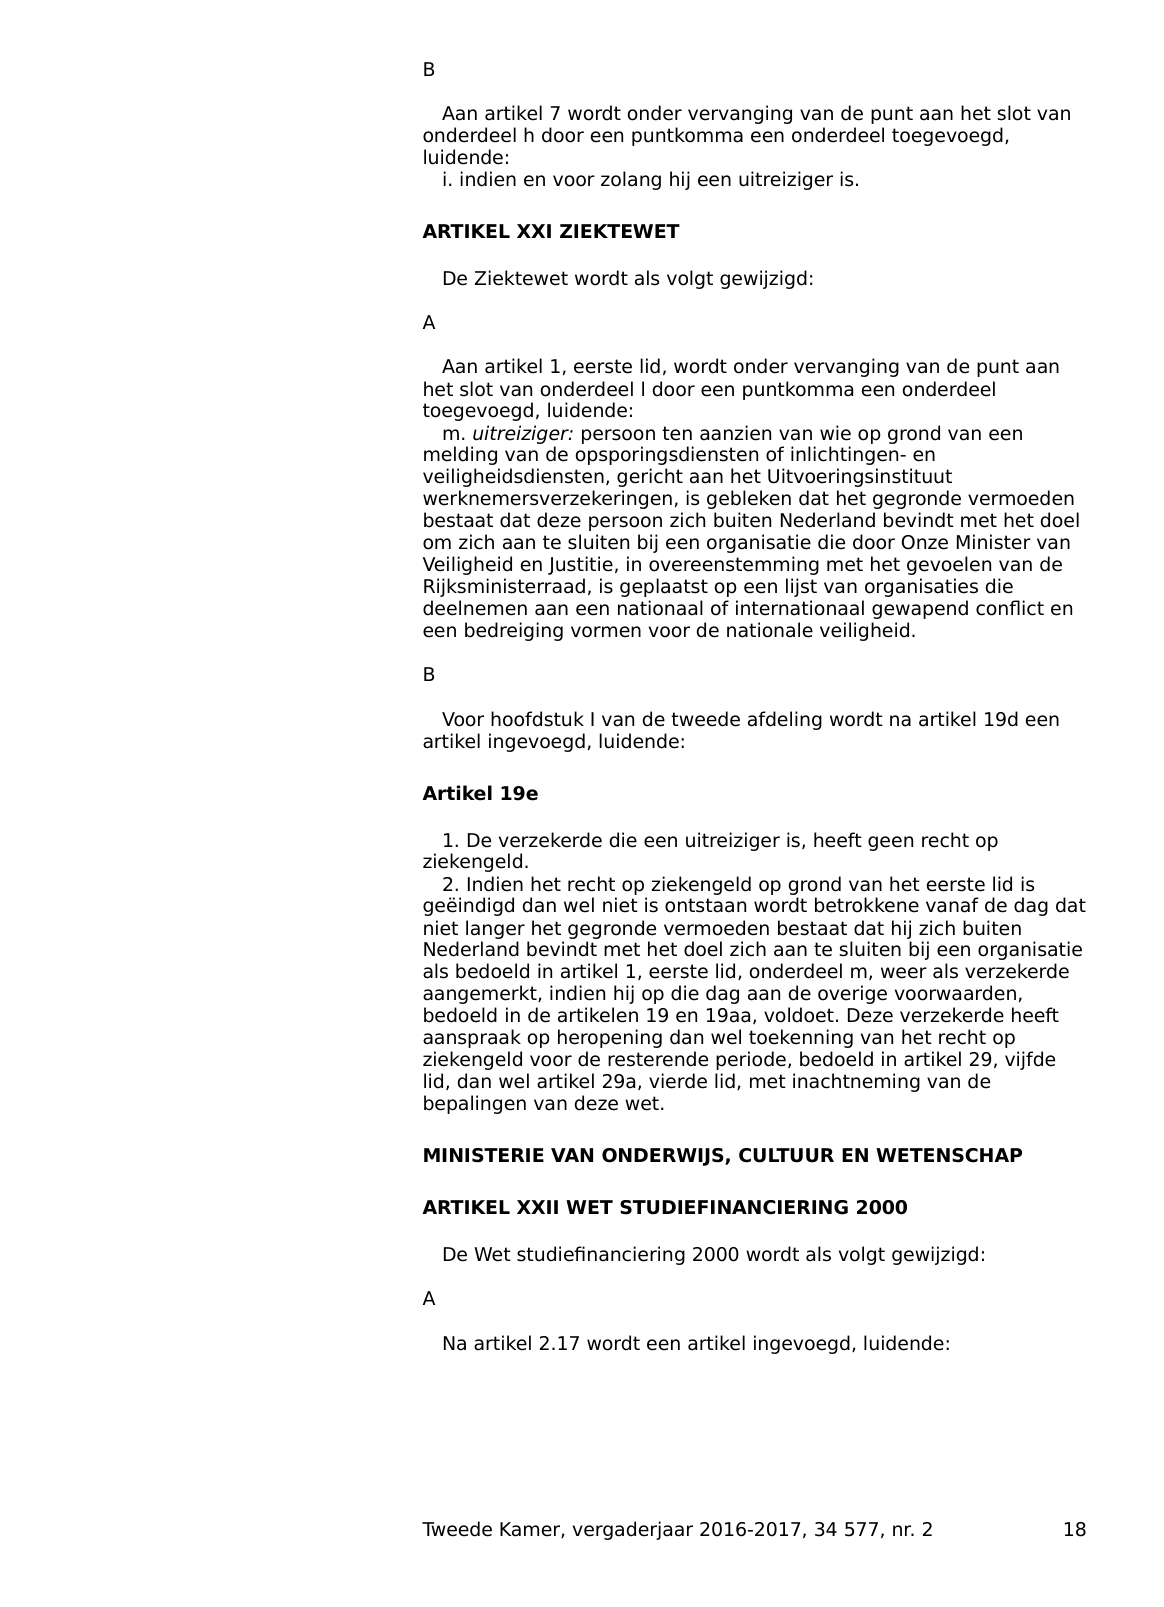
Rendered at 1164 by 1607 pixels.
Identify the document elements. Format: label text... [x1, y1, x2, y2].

text De Ziektewet wordt als volgt gewijzigd: [422, 268, 1087, 290]
text i. indien en voor zolang hij een uitreiziger is. [422, 169, 1087, 191]
subtitle Artikel 19e [422, 782, 1087, 804]
subtitle ARTIKEL XXI ZIEKTEWET [422, 221, 1087, 243]
text 2. Indien het recht op ziekengeld op grond van het eerste lid is geëindigd dan wel niet is ontstaan wordt betrokkene vanaf de dag dat niet langer het gegronde vermoeden bestaat dat hij zich buiten Nederland bevindt met het doel zich aan te sluiten bij een organisatie als bedoeld in artikel 1, eerste lid, onderdeel m, weer als verzekerde aangemerkt, indien hij op die dag aan de overige voorwaarden, bedoeld in de artikelen 19 en 19aa, voldoet. Deze verzekerde heeft aanspraak op heropening dan wel toekenning van het recht op ziekengeld voor de resterende periode, bedoeld in artikel 29, vijfde lid, dan wel artikel 29a, vierde lid, met inachtneming van de bepalingen van deze wet. [422, 873, 1087, 1115]
text Aan artikel 1, eerste lid, wordt onder vervanging van de punt aan het slot van onderdeel l door een puntkomma een onderdeel toegevoegd, luidende: [422, 356, 1087, 422]
subtitle ARTIKEL XXII WET STUDIEFINANCIERING 2000 [422, 1197, 1087, 1219]
text A [422, 1288, 1087, 1310]
text A [422, 312, 1087, 334]
text Voor hoofdstuk I van de tweede afdeling wordt na artikel 19d een artikel ingevoegd, luidende: [422, 708, 1087, 752]
text B [422, 664, 1087, 686]
text 1. De verzekerde die een uitreiziger is, heeft geen recht op ziekengeld. [422, 829, 1087, 873]
text De Wet studiefinanciering 2000 wordt als volgt gewijzigd: [422, 1244, 1087, 1266]
subtitle MINISTERIE VAN ONDERWIJS, CULTUUR EN WETENSCHAP [422, 1145, 1087, 1167]
text Aan artikel 7 wordt onder vervanging van de punt aan het slot van onderdeel h door een puntkomma een onderdeel toegevoegd, luidende: [422, 103, 1087, 169]
text B [422, 59, 1087, 81]
text m. uitreiziger: persoon ten aanzien van wie op grond van een melding van de opsporingsdiensten of inlichtingen- en veiligheidsdiensten, gericht aan het Uitvoeringsinstituut werknemersverzekeringen, is gebleken dat het gegronde vermoeden bestaat dat deze persoon zich buiten Nederland bevindt met het doel om zich aan te sluiten bij een organisatie die door Onze Minister van Veiligheid en Justitie, in overeenstemming met het gevoelen van de Rijksministerraad, is geplaatst op een lijst van organisaties die deelnemen aan een nationaal of internationaal gewapend conflict en een bedreiging vormen voor de nationale veiligheid. [422, 422, 1087, 642]
text Na artikel 2.17 wordt een artikel ingevoegd, luidende: [422, 1332, 1087, 1354]
